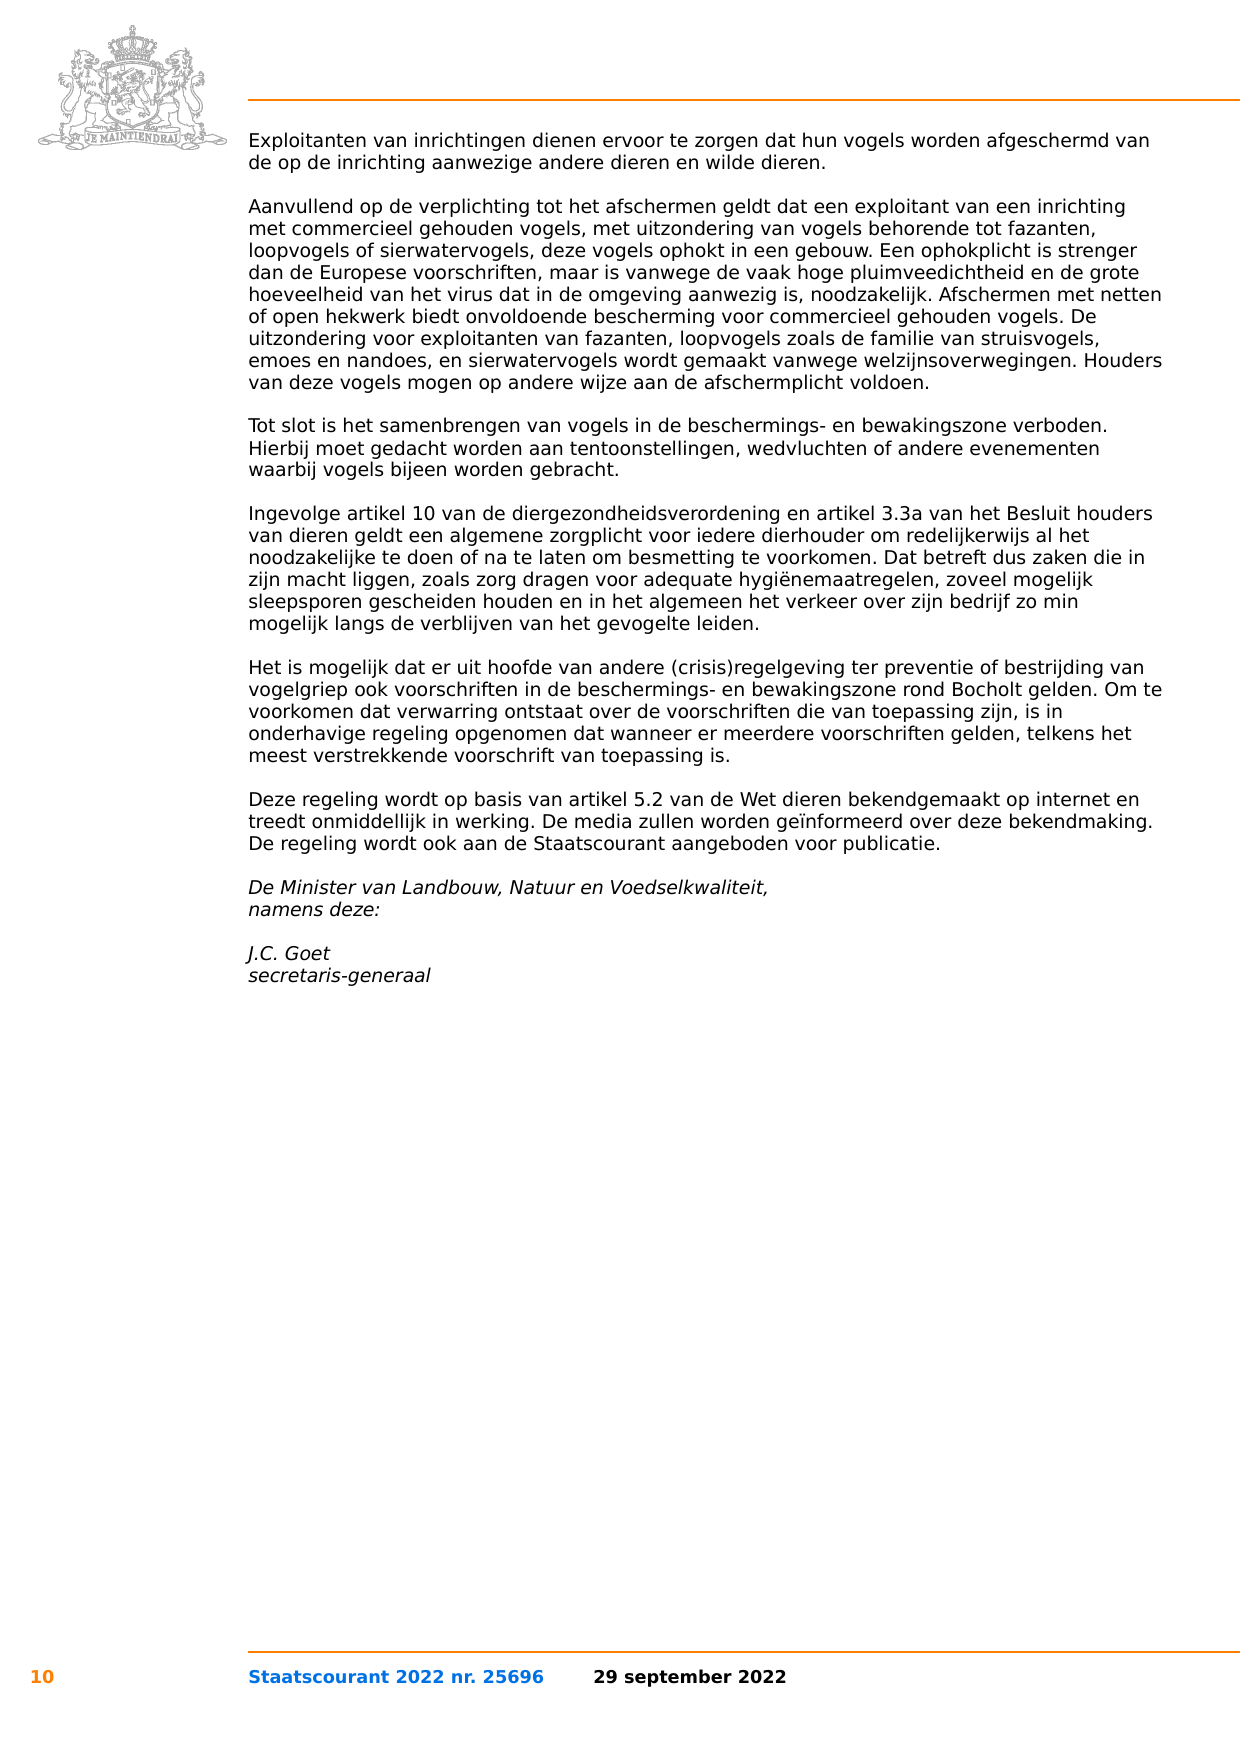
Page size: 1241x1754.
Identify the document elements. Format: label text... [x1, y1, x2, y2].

text De Minister van Landbouw, Natuur en Voedselkwaliteit, namens deze: J.C. Goet secretaris-generaal [248, 877, 1163, 986]
text Aanvullend op de verplichting tot het afschermen geldt dat een exploitant van een inrichting met commercieel gehouden vogels, met uitzondering van vogels behorende tot fazanten, loopvogels of sierwatervogels, deze vogels ophokt in een gebouw. Een ophokplicht is strenger dan de Europese voorschriften, maar is vanwege de vaak hoge pluimveedichtheid en de grote hoeveelheid van het virus dat in de omgeving aanwezig is, noodzakelijk. Afschermen met netten of open hekwerk biedt onvoldoende bescherming voor commercieel gehouden vogels. De uitzondering voor exploitanten van fazanten, loopvogels zoals de familie van struisvogels, emoes en nandoes, en sierwatervogels wordt gemaakt vanwege welzijnsoverwegingen. Houders van deze vogels mogen op andere wijze aan de afschermplicht voldoen. [248, 196, 1163, 393]
text Tot slot is het samenbrengen van vogels in de beschermings- en bewakingszone verboden. Hierbij moet gedacht worden aan tentoonstellingen, wedvluchten of andere evenementen waarbij vogels bijeen worden gebracht. [248, 415, 1163, 481]
text Ingevolge artikel 10 van de diergezondheidsverordening en artikel 3.3a van het Besluit houders van dieren geldt een algemene zorgplicht voor iedere dierhouder om redelijkerwijs al het noodzakelijke te doen of na te laten om besmetting te voorkomen. Dat betreft dus zaken die in zijn macht liggen, zoals zorg dragen voor adequate hygiënemaatregelen, zoveel mogelijk sleepsporen gescheiden houden en in het algemeen het verkeer over zijn bedrijf zo min mogelijk langs de verblijven van het gevogelte leiden. [248, 503, 1163, 635]
text Exploitanten van inrichtingen dienen ervoor te zorgen dat hun vogels worden afgeschermd van de op de inrichting aanwezige andere dieren en wilde dieren. [248, 130, 1163, 174]
text Deze regeling wordt op basis van artikel 5.2 van de Wet dieren bekendgemaakt op internet en treedt onmiddellijk in werking. De media zullen worden geïnformeerd over deze bekendmaking. De regeling wordt ook aan de Staatscourant aangeboden voor publicatie. [248, 789, 1163, 855]
picture [38, 25, 227, 150]
text Het is mogelijk dat er uit hoofde van andere (crisis)regelgeving ter preventie of bestrijding van vogelgriep ook voorschriften in de beschermings- en bewakingszone rond Bocholt gelden. Om te voorkomen dat verwarring ontstaat over de voorschriften die van toepassing zijn, is in onderhavige regeling opgenomen dat wanneer er meerdere voorschriften gelden, telkens het meest verstrekkende voorschrift van toepassing is. [248, 657, 1163, 767]
